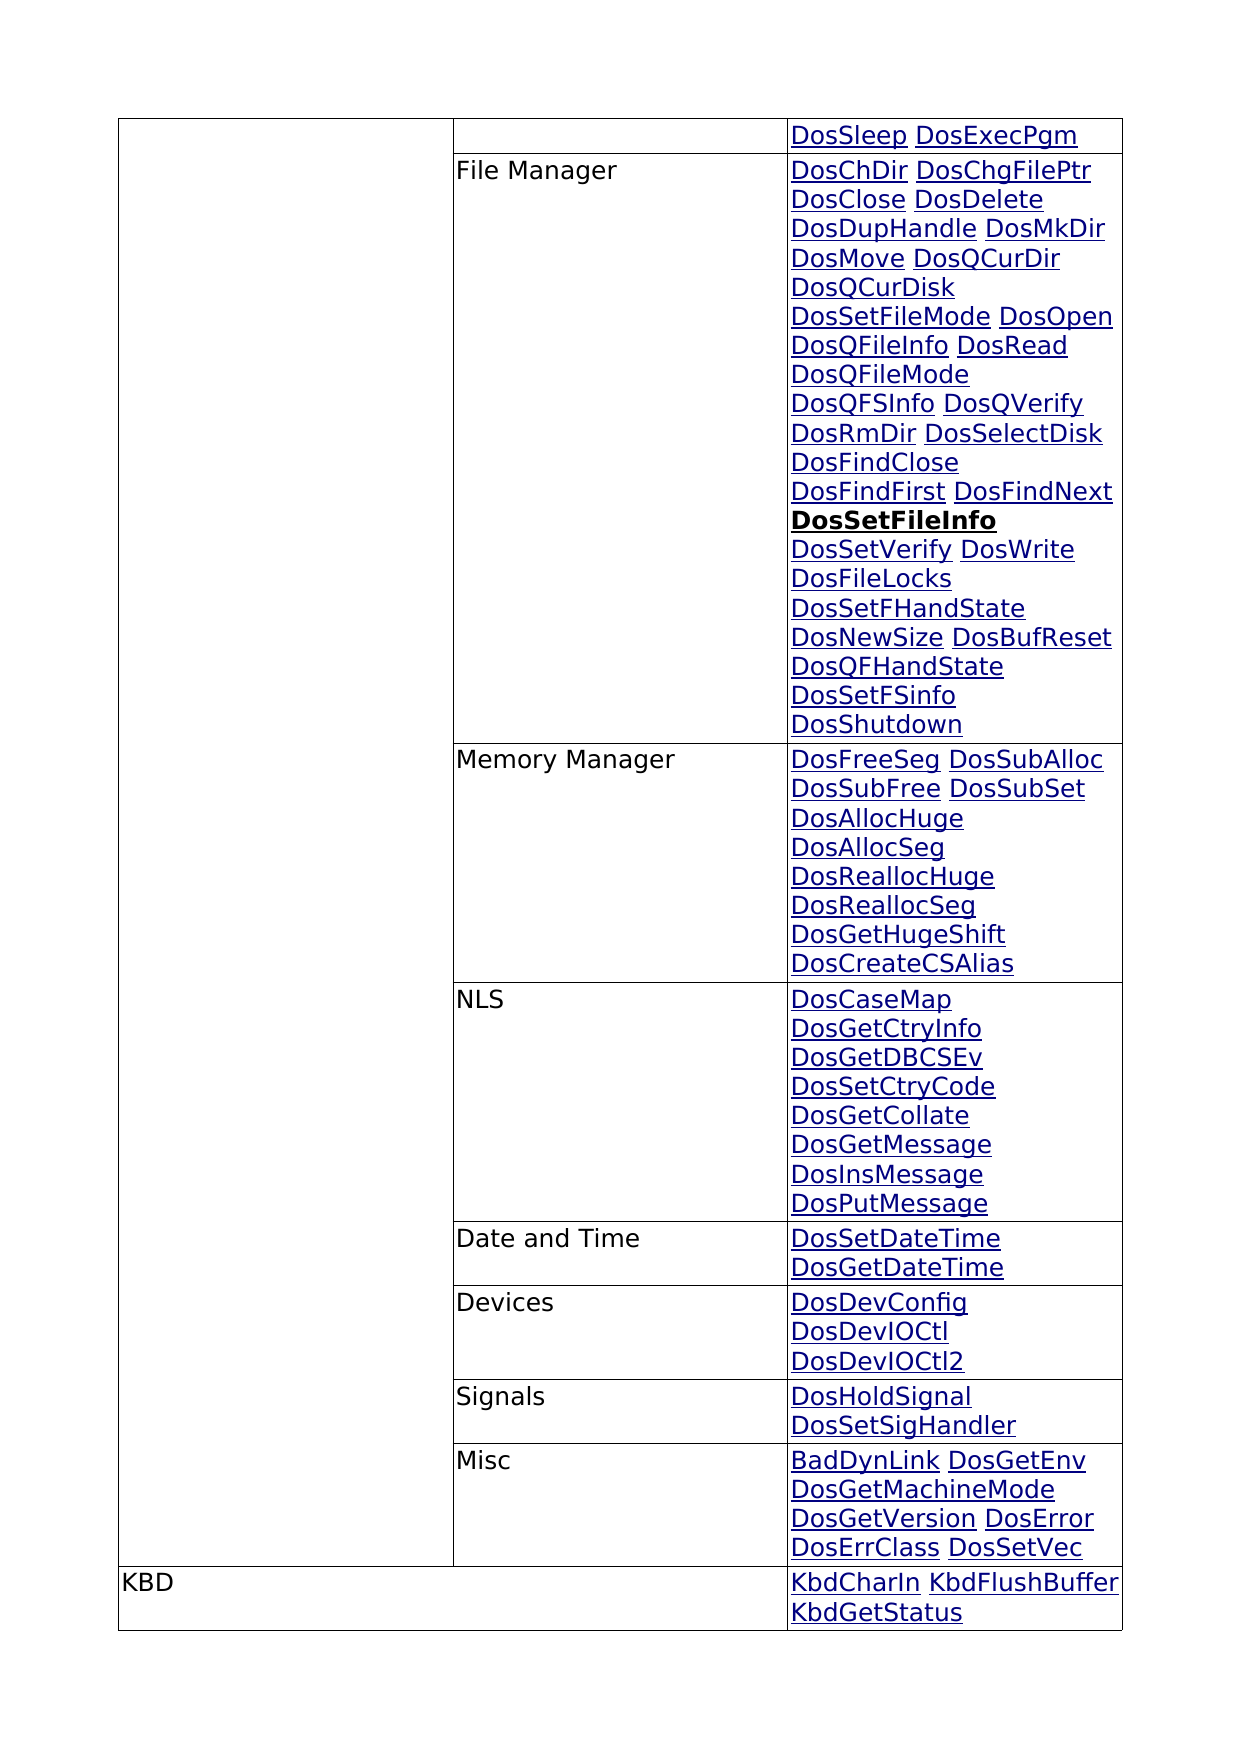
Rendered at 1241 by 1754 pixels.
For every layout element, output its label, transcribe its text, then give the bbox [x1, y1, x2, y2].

table_cell BadDynLink DosGetEnv DosGetMachineMode DosGetVersion DosError DosErrClass DosSetVec [788, 1444, 1122, 1566]
table_cell File Manager [454, 154, 787, 742]
table_cell DosSleep DosExecPgm [788, 119, 1122, 153]
table_cell DosDevConfig DosDevIOCtl DosDevIOCtl2 [788, 1286, 1122, 1379]
table_cell DosFreeSeg DosSubAlloc DosSubFree DosSubSet DosAllocHuge DosAllocSeg DosReallocHuge DosReallocSeg DosGetHugeShift DosCreateCSAlias [788, 744, 1122, 982]
table_cell DosCaseMap DosGetCtryInfo DosGetDBCSEv DosSetCtryCode DosGetCollate DosGetMessage DosInsMessage DosPutMessage [788, 983, 1122, 1221]
table_cell DosHoldSignal DosSetSigHandler [788, 1380, 1122, 1443]
table_cell Signals [454, 1380, 787, 1443]
table_cell Date and Time [454, 1222, 787, 1285]
table_cell Misc [454, 1444, 787, 1566]
table_cell KbdCharIn KbdFlushBuffer KbdGetStatus [788, 1567, 1122, 1630]
table_cell Devices [454, 1286, 787, 1379]
table_cell NLS [454, 983, 787, 1221]
table_cell DosSetDateTime DosGetDateTime [788, 1222, 1122, 1285]
table_cell Memory Manager [454, 744, 787, 982]
table_cell [454, 119, 787, 153]
table_cell KBD [119, 1567, 787, 1630]
table_cell [119, 119, 453, 1566]
table_cell DosChDir DosChgFilePtr DosClose DosDelete DosDupHandle DosMkDir DosMove DosQCurDir DosQCurDisk DosSetFileMode DosOpen DosQFileInfo DosRead DosQFileMode DosQFSInfo DosQVerify DosRmDir DosSelectDisk DosFindClose DosFindFirst DosFindNext DosSetFileInfo DosSetVerify DosWrite DosFileLocks DosSetFHandState DosNewSize DosBufReset DosQFHandState DosSetFSinfo DosShutdown [788, 154, 1122, 742]
